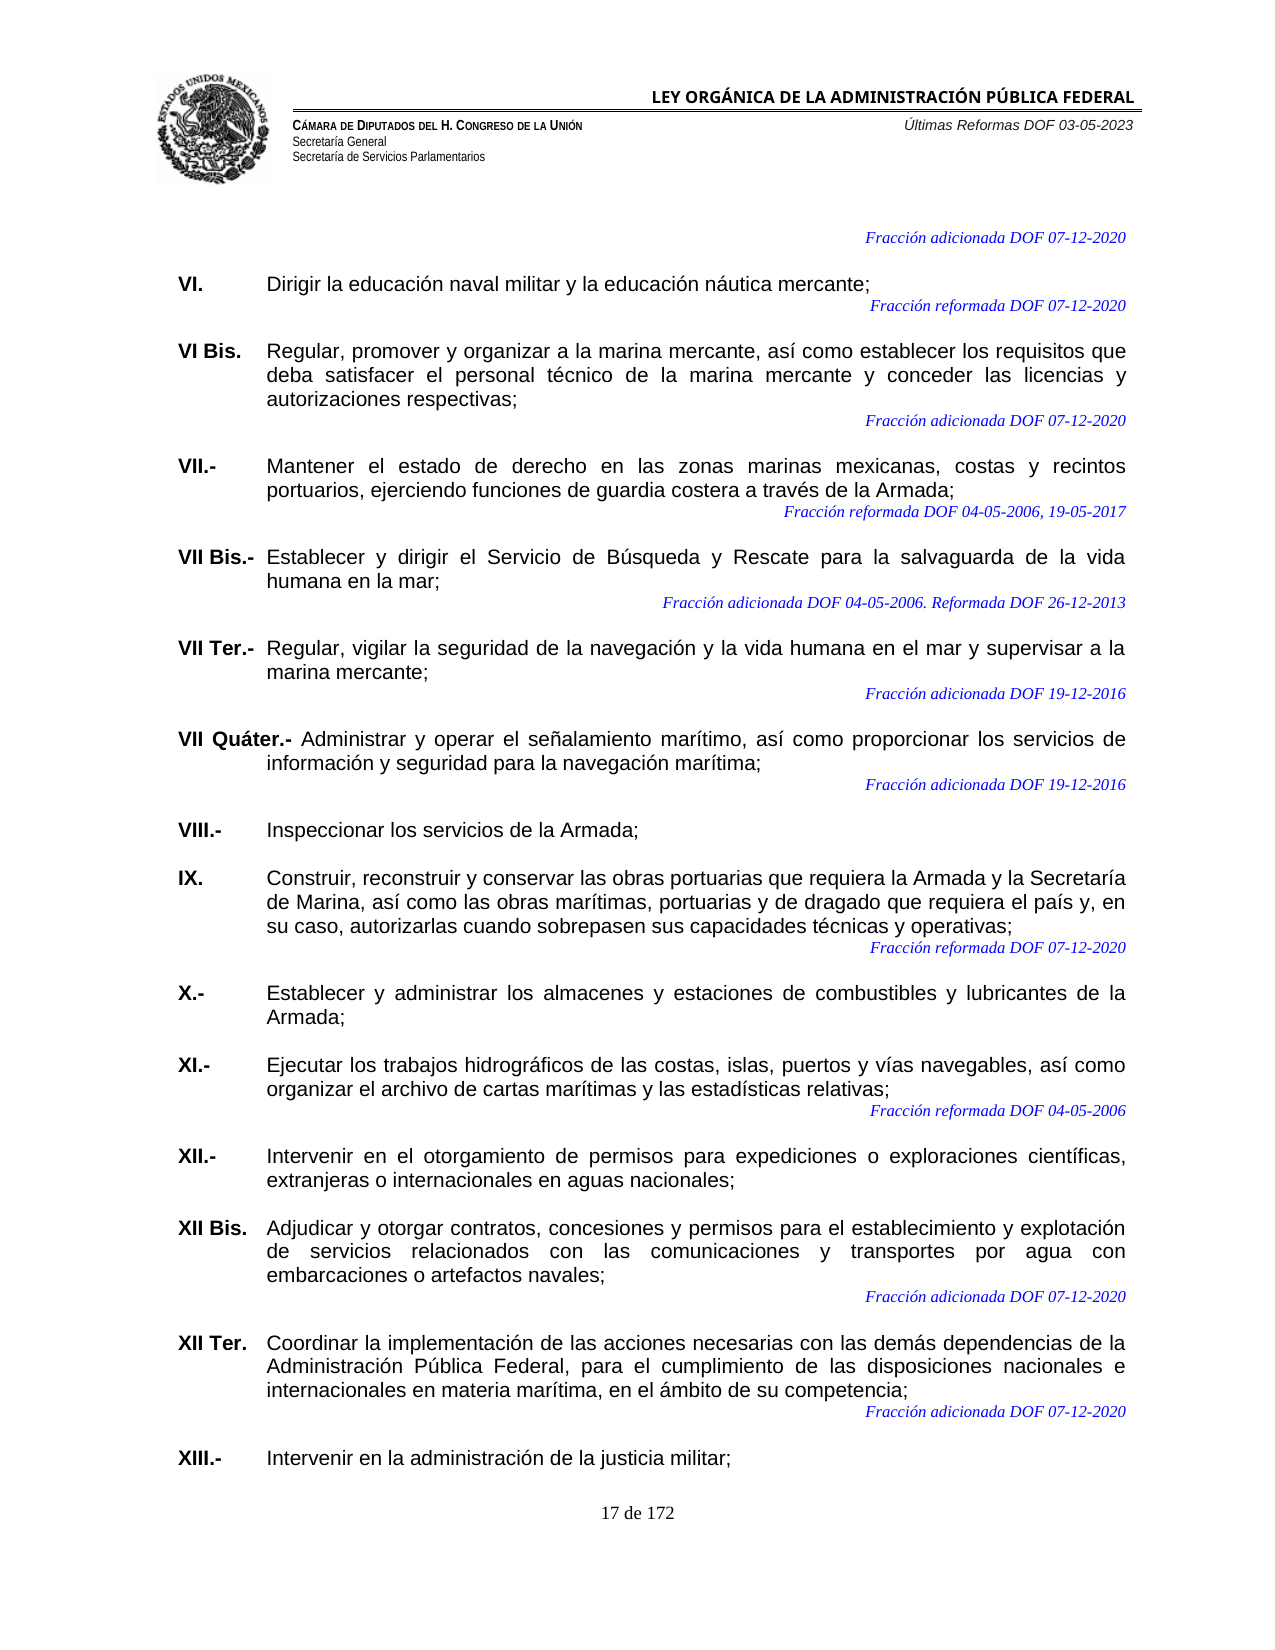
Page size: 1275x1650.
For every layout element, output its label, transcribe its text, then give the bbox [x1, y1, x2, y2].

text VIII.- Inspeccionar los servicios de la Armada; [178, 818, 1127, 842]
text Fracción adicionada DOF 07-12-2020 [148, 228, 1127, 247]
text Fracción adicionada DOF 07-12-2020 [148, 1287, 1127, 1306]
text XI.- Ejecutar los trabajos hidrográficos de las costas, islas, puertos y vías navegables, así como organizar el archivo de cartas marítimas y las estadísticas relativas; [178, 1052, 1127, 1100]
text XIII.- Intervenir en la administración de la justicia militar; [178, 1445, 1127, 1469]
text Fracción adicionada DOF 04-05-2006. Reformada DOF 26-12-2013 [178, 592, 1127, 612]
text Fracción reformada DOF 04-05-2006 [178, 1100, 1127, 1119]
text Fracción reformada DOF 07-12-2020 [148, 295, 1127, 314]
text Fracción reformada DOF 07-12-2020 [148, 937, 1127, 957]
text Fracción adicionada DOF 19-12-2016 [178, 683, 1127, 703]
text VII Ter.- Regular, vigilar la seguridad de la navegación y la vida humana en el mar y supervisar a la marina mercante; [178, 636, 1127, 683]
text XII Ter. Coordinar la implementación de las acciones necesarias con las demás dependencias de la Administración Pública Federal, para el cumplimiento de las disposiciones nacionales e internacionales en materia marítima, en el ámbito de su competencia; [178, 1330, 1127, 1402]
text VI. Dirigir la educación naval militar y la educación náutica mercante; [178, 271, 1127, 295]
text VII Quáter.- Administrar y operar el señalamiento marítimo, así como proporcionar los servicios de información y seguridad para la navegación marítima; [178, 727, 1127, 774]
text Fracción adicionada DOF 19-12-2016 [178, 774, 1127, 794]
text XII.- Intervenir en el otorgamiento de permisos para expediciones o exploraciones científicas, extranjeras o internacionales en aguas nacionales; [178, 1143, 1127, 1191]
text VII Bis.- Establecer y dirigir el Servicio de Búsqueda y Rescate para la salvaguarda de la vida humana en la mar; [178, 544, 1127, 592]
text Fracción reformada DOF 04-05-2006, 19-05-2017 [178, 501, 1127, 521]
text VII.- Mantener el estado de derecho en las zonas marinas mexicanas, costas y recintos portuarios, ejerciendo funciones de guardia costera a través de la Armada; [178, 453, 1127, 501]
text IX. Construir, reconstruir y conservar las obras portuarias que requiera la Armada y la Secretaría de Marina, así como las obras marítimas, portuarias y de dragado que requiera el país y, en su caso, autorizarlas cuando sobrepasen sus capacidades técnicas y operativas; [178, 866, 1127, 937]
text Fracción adicionada DOF 07-12-2020 [148, 410, 1127, 429]
text X.- Establecer y administrar los almacenes y estaciones de combustibles y lubricantes de la Armada; [178, 981, 1127, 1028]
text Fracción adicionada DOF 07-12-2020 [148, 1402, 1127, 1421]
text VI Bis. Regular, promover y organizar a la marina mercante, así como establecer los requisitos que deba satisfacer el personal técnico de la marina mercante y conceder las licencias y autorizaciones respectivas; [178, 338, 1127, 410]
text XII Bis. Adjudicar y otorgar contratos, concesiones y permisos para el establecimiento y explotación de servicios relacionados con las comunicaciones y transportes por agua con embarcaciones o artefactos navales; [178, 1215, 1127, 1287]
